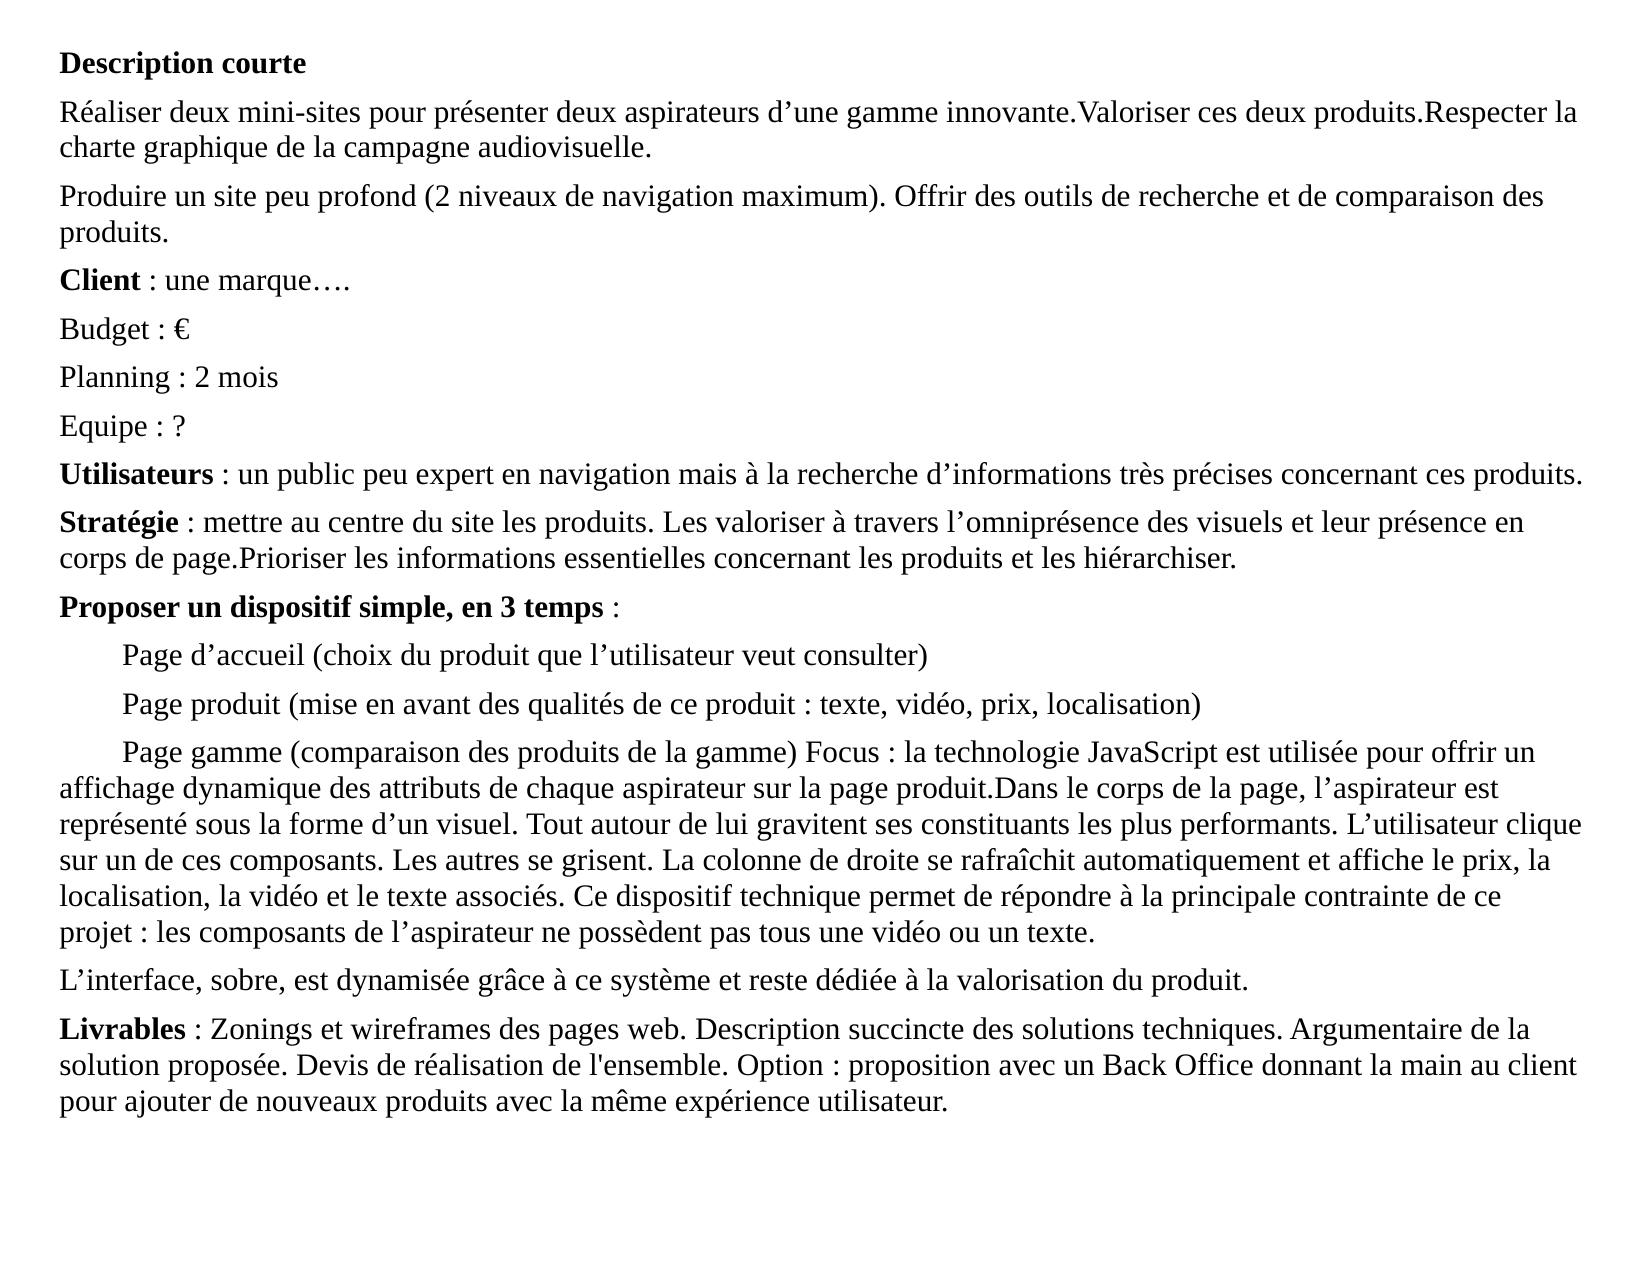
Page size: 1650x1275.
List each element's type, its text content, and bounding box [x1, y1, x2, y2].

text Planning : 2 mois [59, 358, 1595, 394]
text Equipe : ? [59, 407, 1595, 443]
text Description courte [59, 44, 1595, 80]
text Budget : € [59, 310, 1595, 346]
text Utilisateurs : un public peu expert en navigation mais à la recherche d’informations très précises concernant ces produits. [59, 455, 1595, 491]
list  Page d’accueil (choix du produit que l’utilisateur veut consulter) [0, 637, 1595, 672]
text Réaliser deux mini-sites pour présenter deux aspirateurs d’une gamme innovante. Valoriser ces deux produits. Respecter la charte graphique de la campagne audiovisuelle. [59, 93, 1595, 165]
list  Page gamme (comparaison des produits de la gamme) Focus : la technologie JavaScript est utilisée pour offrir un affichage dynamique des attributs de chaque aspirateur sur la page produit. Dans le corps de la page, l’aspirateur est représenté sous la forme d’un visuel. Tout autour de lui gravitent ses constituants les plus performants. L’utilisateur clique sur un de ces composants. Les autres se grisent. La colonne de droite se rafraîchit automatiquement et affiche le prix, la localisation, la vidéo et le texte associés. Ce dispositif technique permet de répondre à la principale contrainte de ce projet : les composants de l’aspirateur ne possèdent pas tous une vidéo ou un texte. [0, 733, 1595, 949]
text Client : une marque…. [59, 262, 1595, 297]
text L’interface, sobre, est dynamisée grâce à ce système et reste dédiée à la valorisation du produit. [59, 962, 1595, 997]
text Produire un site peu profond (2 niveaux de navigation maximum). Offrir des outils de recherche et de comparaison des produits. [59, 177, 1595, 249]
list  Page produit (mise en avant des qualités de ce produit : texte, vidéo, prix, localisation) [0, 685, 1595, 721]
text Stratégie : mettre au centre du site les produits. Les valoriser à travers l’omniprésence des visuels et leur présence en corps de page. Prioriser les informations essentielles concernant les produits et les hiérarchiser. [59, 504, 1595, 576]
text Proposer un dispositif simple, en 3 temps : [59, 588, 1595, 624]
text Livrables : Zonings et wireframes des pages web. Description succincte des solutions techniques. Argumentaire de la solution proposée. Devis de réalisation de l'ensemble. Option : proposition avec un Back Office donnant la main au client pour ajouter de nouveaux produits avec la même expérience utilisateur. [59, 1010, 1595, 1118]
